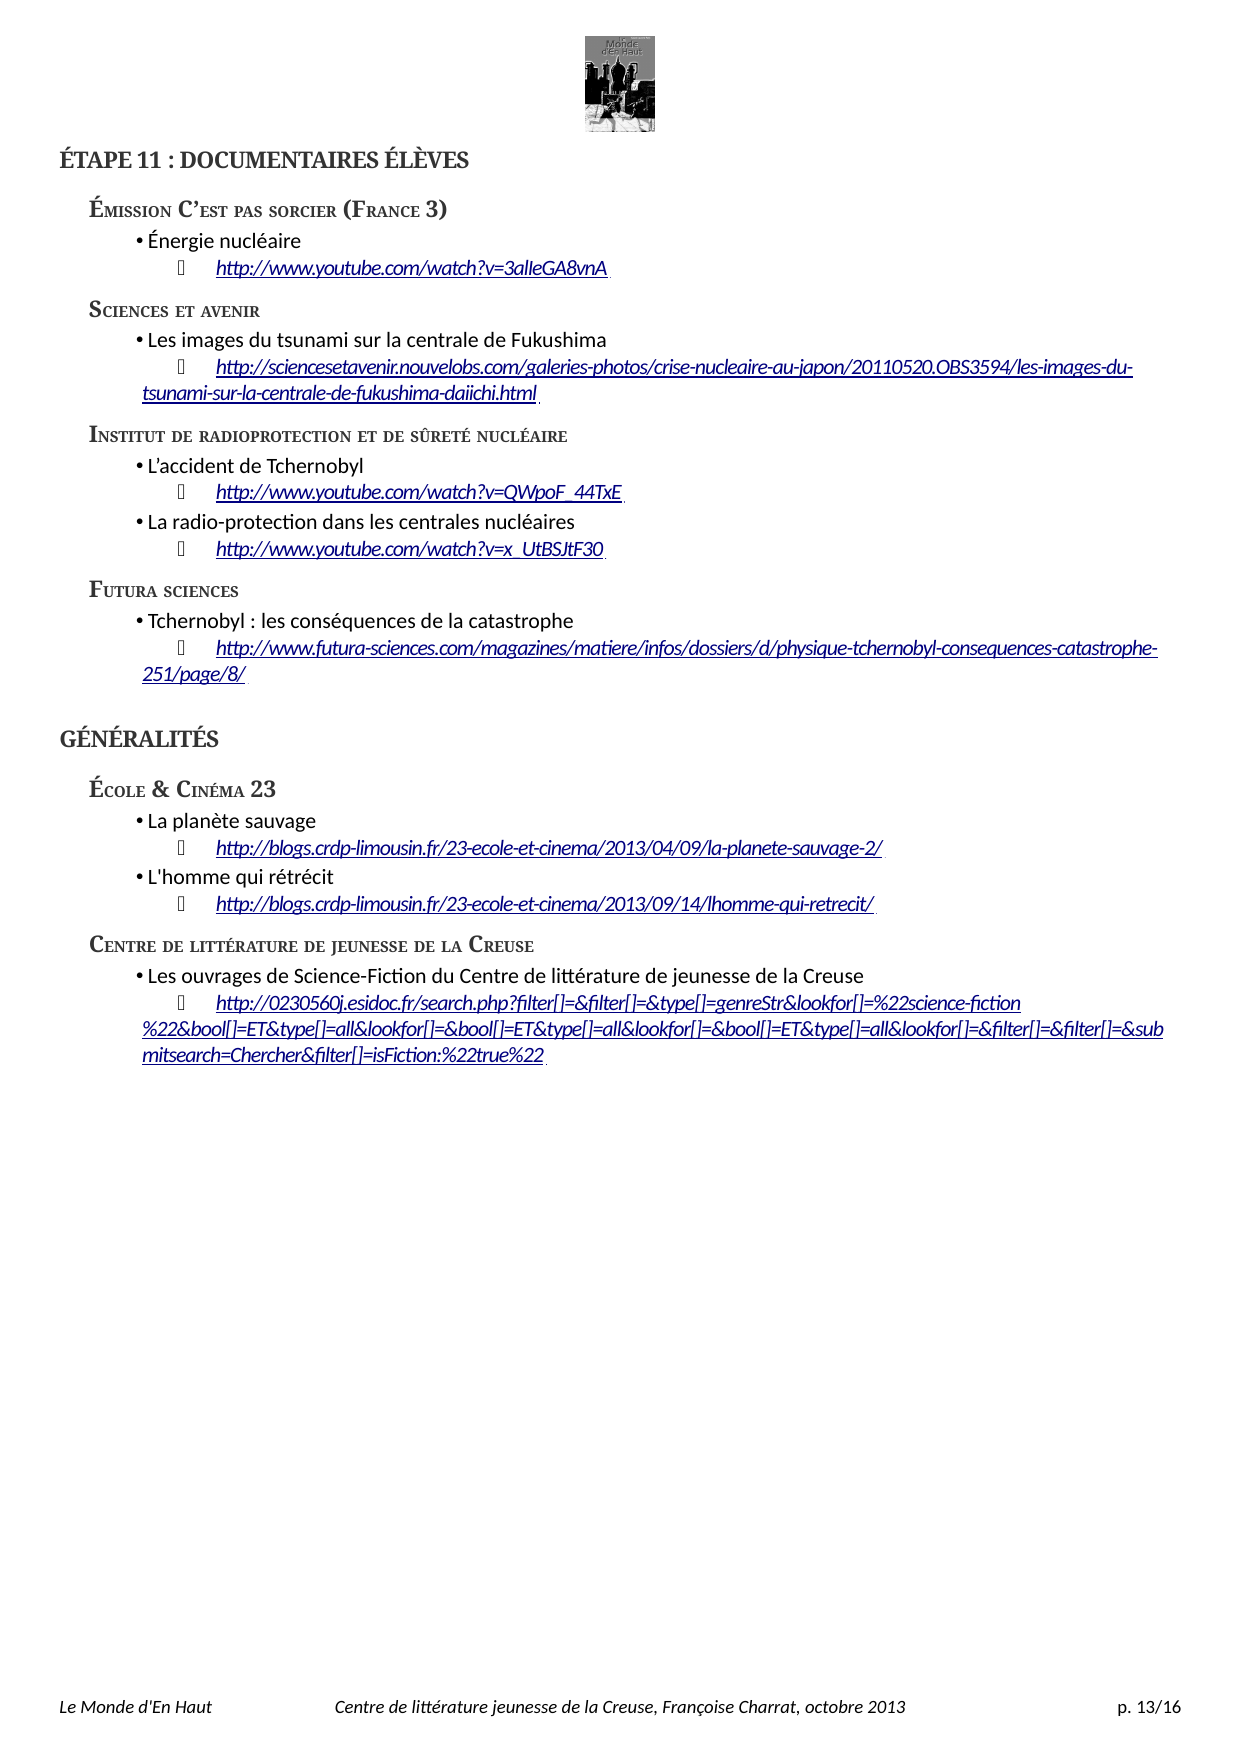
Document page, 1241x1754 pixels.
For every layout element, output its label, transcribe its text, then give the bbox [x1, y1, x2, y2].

text Sciences et avenir [88, 292, 1181, 324]
text Institut de radioprotection et de sûreté nucléaire [88, 418, 1181, 449]
list L'homme qui rétrécit [136, 863, 1181, 890]
list http://0230560j.esidoc.fr/search.php?filter[]=&filter[]=&type[]=genreStr&lookfor[]=%22science-fiction%22&bool[]=ET&type[]=all&lookfor[]=&bool[]=ET&type[]=all&lookfor[]=&bool[]=ET&type[]=all&lookfor[]=&filter[]=&filter[]=&submitsearch=Chercher&filter[]=isFiction:%22true%22 [142, 989, 1181, 1068]
list http://www.youtube.com/watch?v=x_UtBSJtF30 [142, 535, 1181, 561]
list http://sciencesetavenir.nouvelobs.com/galeries-photos/crise-nucleaire-au-japon/20110520.OBS3594/les-images-du-tsunami-sur-la-centrale-de-fukushima-daiichi.html [142, 353, 1181, 406]
list Énergie nucléaire [136, 227, 1181, 254]
text étape 11 : documentaires élèves [59, 144, 1181, 175]
list Les images du tsunami sur la centrale de Fukushima [136, 327, 1181, 353]
list Les ouvrages de Science-Fiction du Centre de littérature de jeunesse de la Creuse [136, 962, 1181, 989]
list http://www.youtube.com/watch?v=3alIeGA8vnA [142, 254, 1181, 281]
list http://www.youtube.com/watch?v=QWpoF_44TxE [142, 478, 1181, 505]
text Centre de littérature de jeunesse de la Creuse [88, 928, 1181, 959]
list Tchernobyl : les conséquences de la catastrophe [136, 607, 1181, 634]
text École & Cinéma 23 [88, 773, 1181, 804]
list La radio-protection dans les centrales nucléaires [136, 508, 1181, 535]
text Généralités [59, 723, 1181, 754]
list http://blogs.crdp-limousin.fr/23-ecole-et-cinema/2013/04/09/la-planete-sauvage-2/ [142, 834, 1181, 860]
list L’accident de Tchernobyl [136, 452, 1181, 478]
text Émission C’est pas sorcier (France 3) [88, 193, 1181, 224]
text Futura sciences [88, 573, 1181, 604]
list http://www.futura-sciences.com/magazines/matiere/infos/dossiers/d/physique-tchernobyl-consequences-catastrophe-251/page/8/ [142, 634, 1181, 687]
list La planète sauvage [136, 807, 1181, 834]
list http://blogs.crdp-limousin.fr/23-ecole-et-cinema/2013/09/14/lhomme-qui-retrecit/ [142, 890, 1181, 917]
